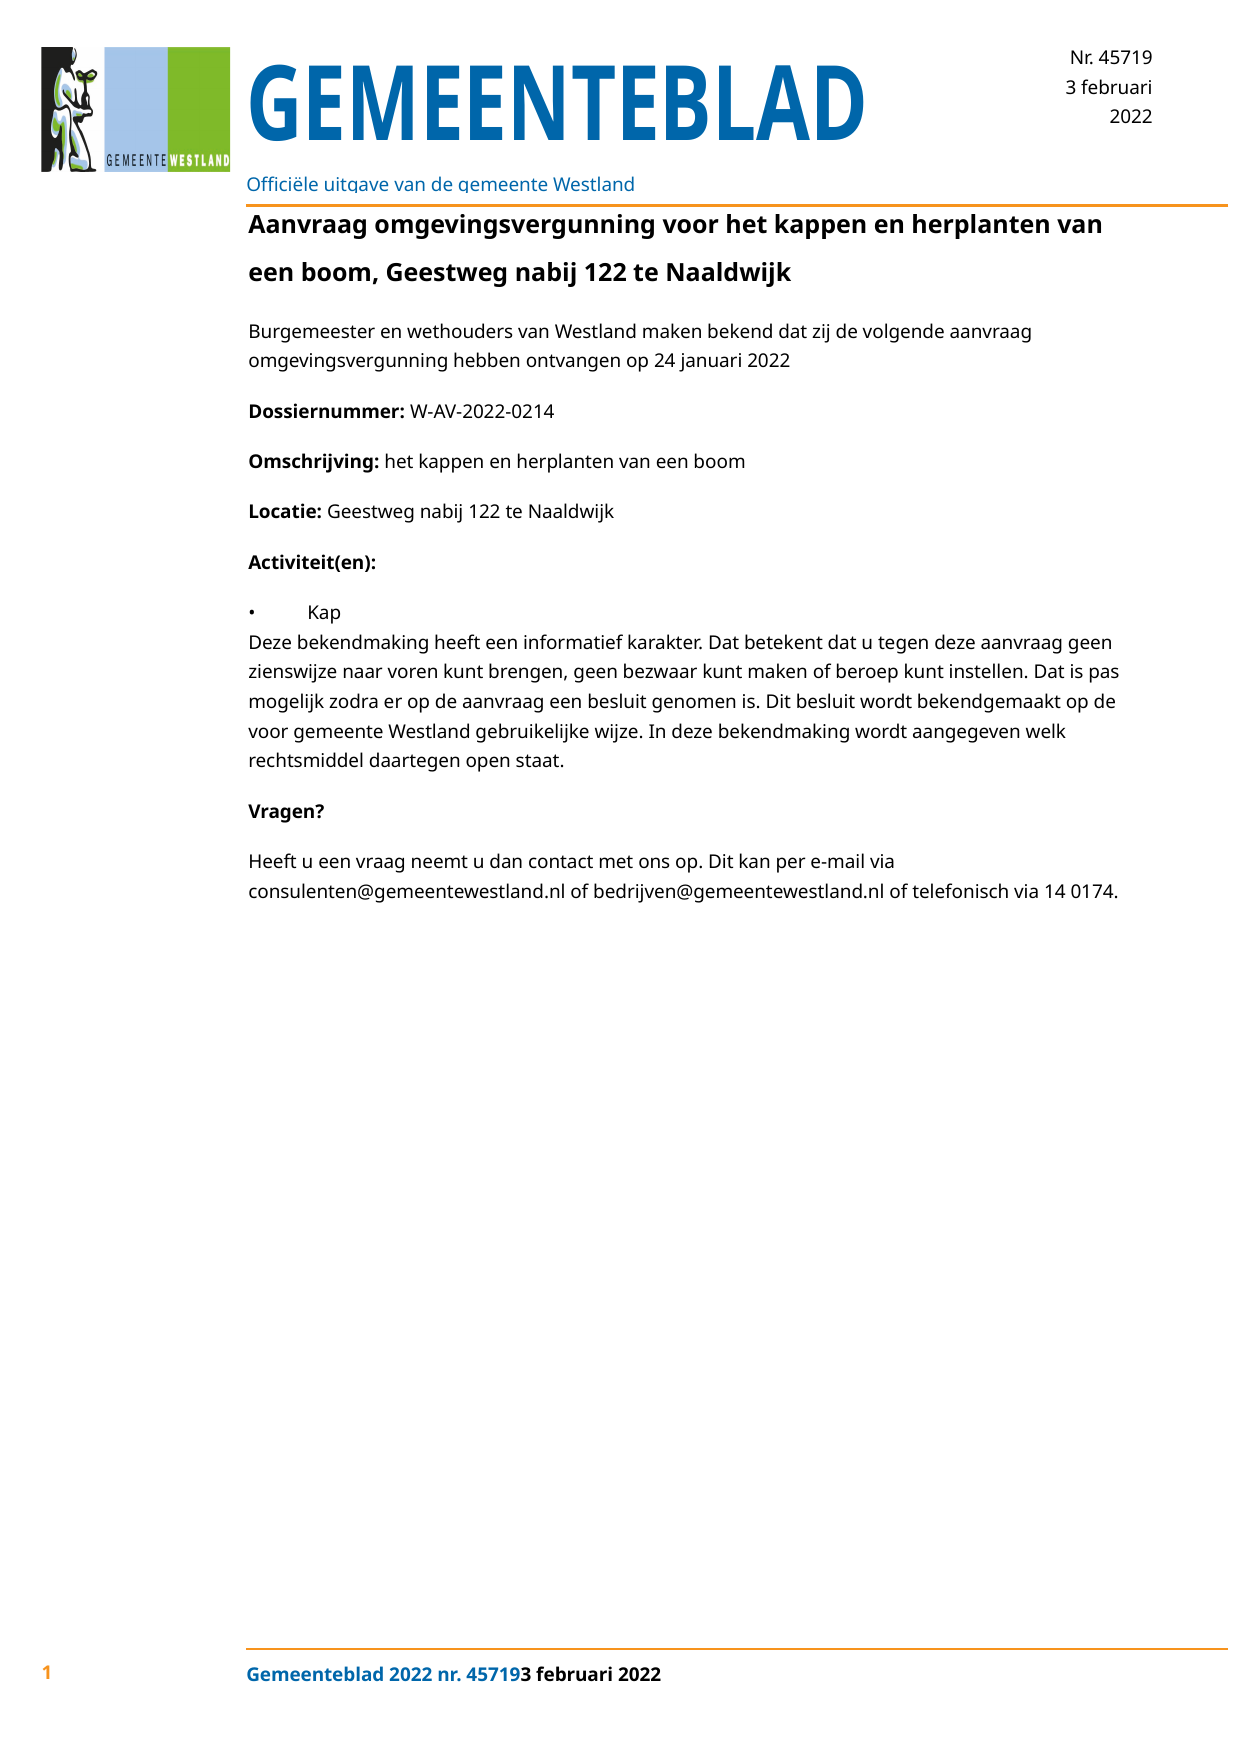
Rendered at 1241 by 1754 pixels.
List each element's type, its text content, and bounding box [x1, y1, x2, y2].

text Vragen? [248, 798, 1152, 824]
list Kap [248, 599, 1152, 625]
text Aanvraag omgevingsvergunning voor het kappen en herplanten van een boom, Geestweg nabij 122 te Naaldwijk [248, 207, 1152, 288]
text Burgemeester en wethouders van Westland maken bekend dat zij de volgende aanvraag omgevingsvergunning hebben ontvangen op 24 januari 2022 [248, 318, 1152, 373]
text Locatie: Geestweg nabij 122 te Naaldwijk [248, 499, 1152, 524]
text Deze bekendmaking heeft een informatief karakter. Dat betekent dat u tegen deze aanvraag geen zienswijze naar voren kunt brengen, geen bezwaar kunt maken of beroep kunt instellen. Dat is pas mogelijk zodra er op de aanvraag een besluit genomen is. Dit besluit wordt bekendgemaakt op de voor gemeente Westland gebruikelijke wijze. In deze bekendmaking wordt aangegeven welk rechtsmiddel daartegen open staat. [248, 629, 1152, 773]
text Dossiernummer: W-AV-2022-0214 [248, 398, 1152, 424]
text Omschrijving: het kappen en herplanten van een boom [248, 448, 1152, 474]
text Activiteit(en): [248, 549, 1152, 575]
picture [41, 47, 231, 172]
text Heeft u een vraag neemt u dan contact met ons op. Dit kan per e-mail via consulenten@gemeentewestland.nl of bedrijven@gemeentewestland.nl of telefonisch via 14 0174. [248, 848, 1152, 904]
